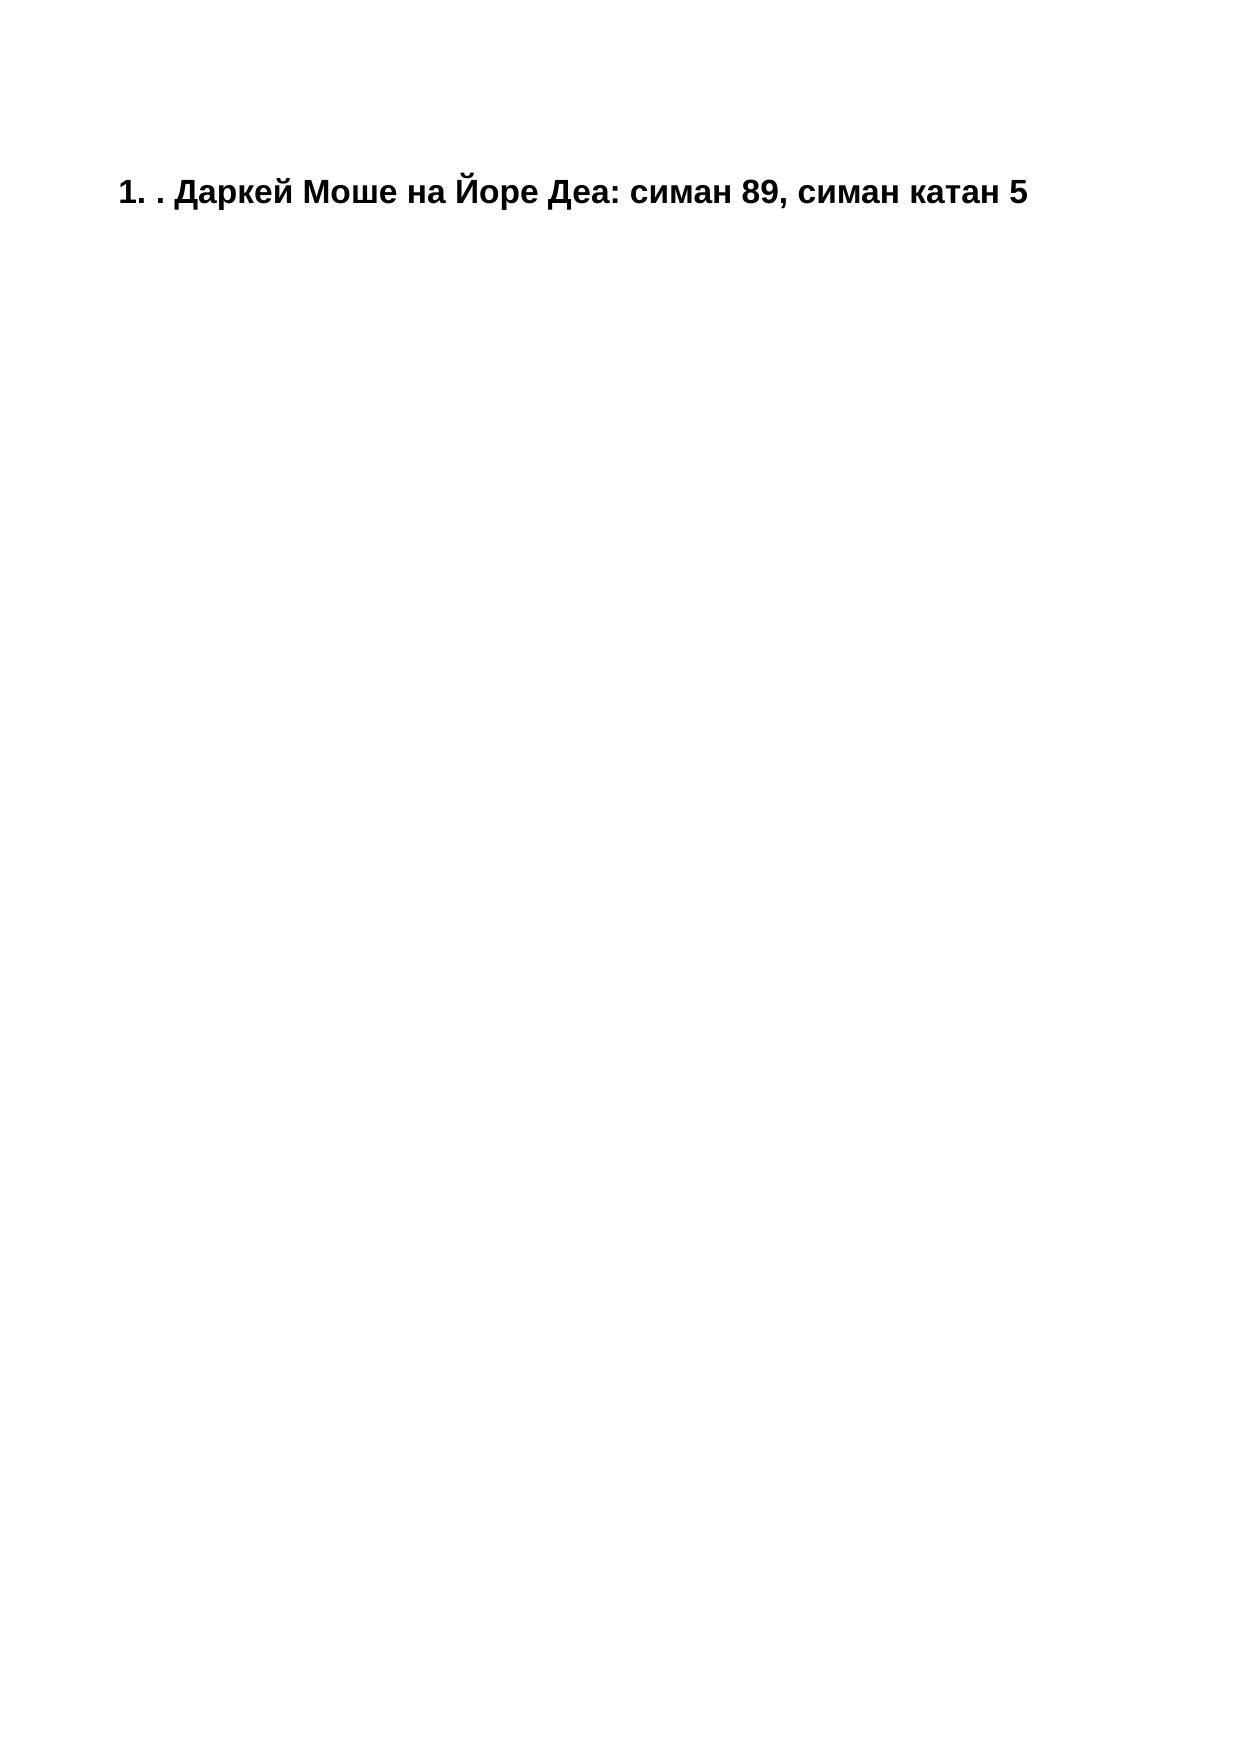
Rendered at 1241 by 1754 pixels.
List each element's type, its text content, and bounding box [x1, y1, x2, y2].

subtitle . Даркей Моше на Йоре Деа: симан 89, симан катан 5 [118, 147, 1122, 176]
